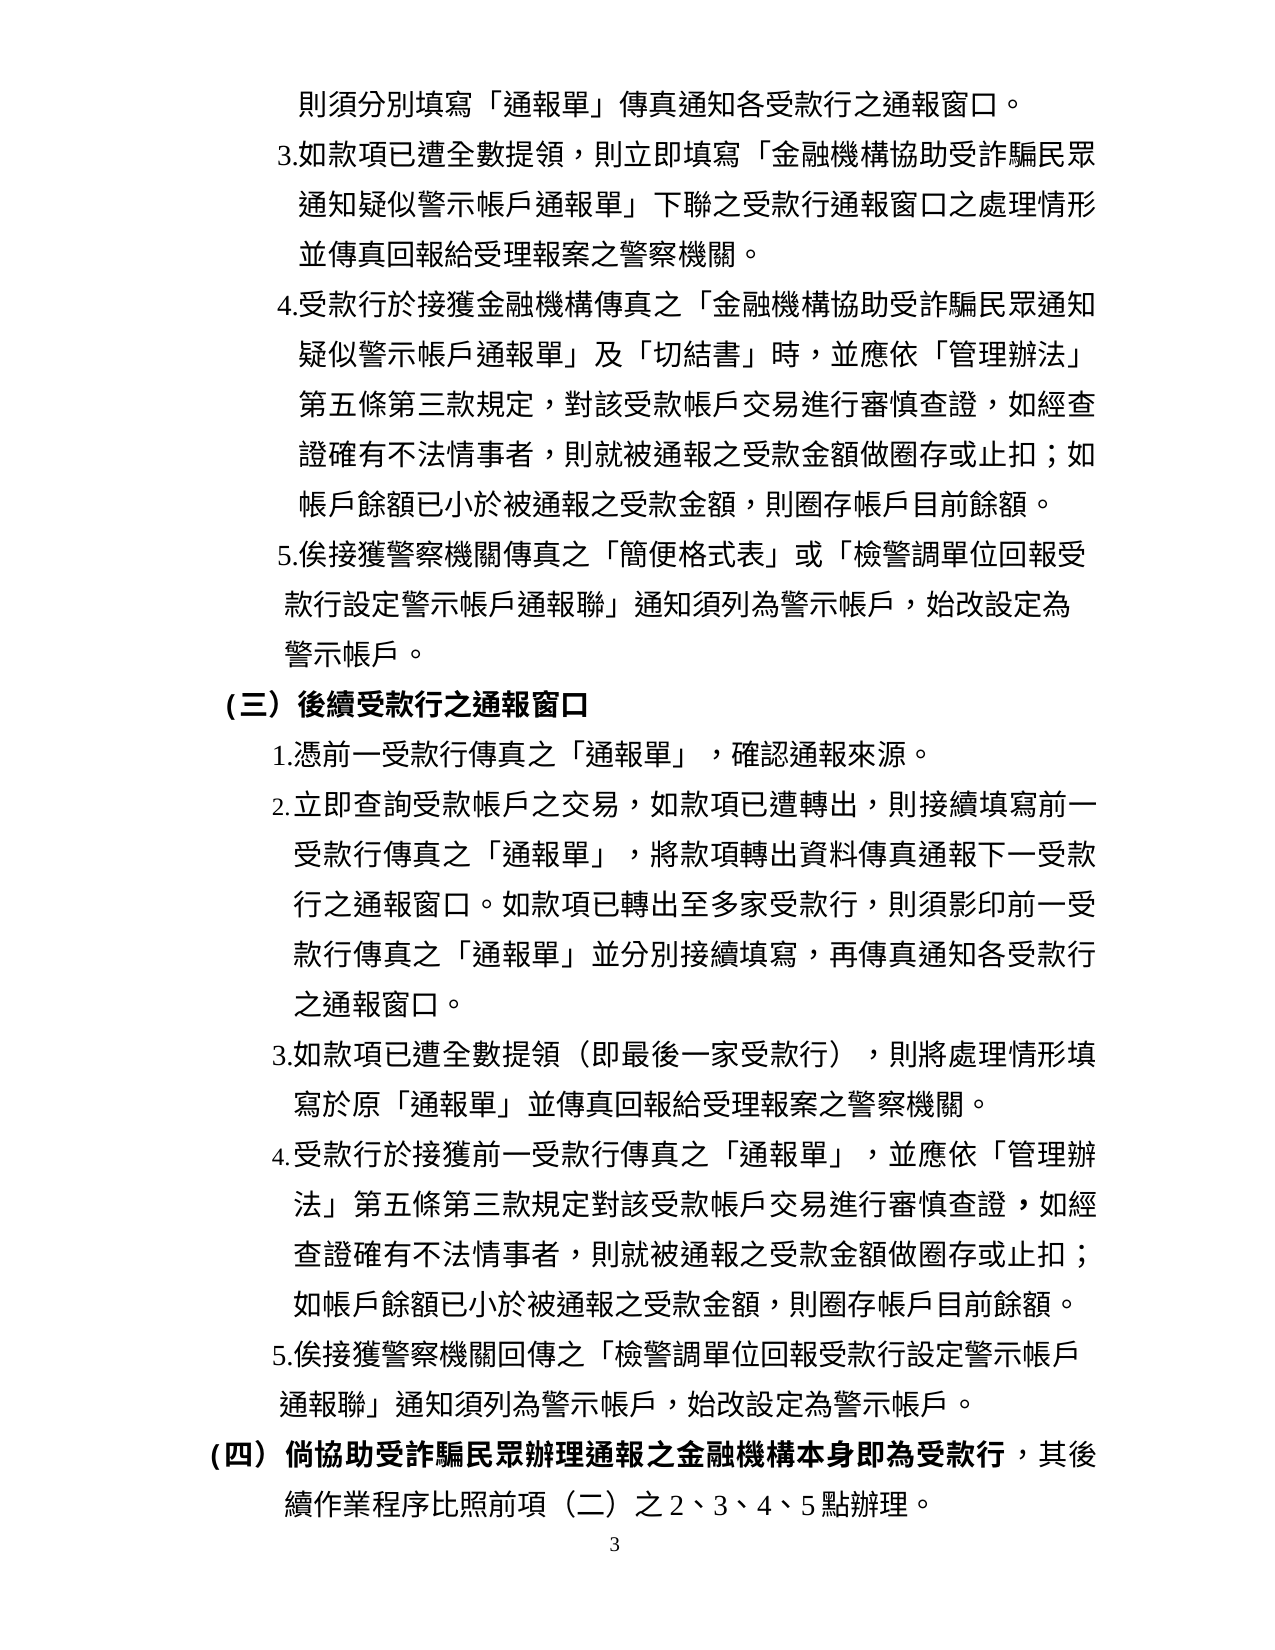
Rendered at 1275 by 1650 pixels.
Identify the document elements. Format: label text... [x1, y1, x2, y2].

list 如款項已遭全數提領（即最後一家受款行），則將處理情形填寫於原「通報單」並傳真回報給受理報案之警察機關。 [272, 1025, 1098, 1125]
text 通報聯」通知須列為警示帳戶，始改設定為警示帳戶。 [272, 1375, 1098, 1425]
list 如款項已遭全數提領，則立即填寫「金融機構協助受詐騙民眾通知疑似警示帳戶通報單」下聯之受款行通報窗口之處理情形並傳真回報給受理報案之警察機關。 [277, 125, 1098, 275]
text 5.俟接獲警察機關回傳之「檢警調單位回報受款行設定警示帳戶 [272, 1325, 1098, 1375]
text (四）倘協助受詐騙民眾辦理通報之金融機構本身即為受款行，其後續作業程序比照前項（二）之2、3、4、5點辦理。 [206, 1425, 1098, 1525]
text (三）後續受款行之通報窗口 [131, 675, 1098, 725]
list 受款行於接獲前一受款行傳真之「通報單」，並應依「管理辦法」第五條第三款規定對該受款帳戶交易進行審慎查證，如經查證確有不法情事者，則就被通報之受款金額做圈存或止扣；如帳戶餘額已小於被通報之受款金額，則圈存帳戶目前餘額。 [272, 1125, 1098, 1325]
list 受款行於接獲金融機構傳真之「金融機構協助受詐騙民眾通知疑似警示帳戶通報單」及「切結書」時，並應依「管理辦法」第五條第三款規定，對該受款帳戶交易進行審慎查證，如經查證確有不法情事者，則就被通報之受款金額做圈存或止扣；如帳戶餘額已小於被通報之受款金額，則圈存帳戶目前餘額。 [277, 275, 1098, 525]
list 憑前一受款行傳真之「通報單」，確認通報來源。 [272, 725, 1098, 775]
text 5.俟接獲警察機關傳真之「簡便格式表」或「檢警調單位回報受 [277, 525, 1098, 575]
list 立即查詢受款帳戶之交易，如款項已遭轉出，則接續填寫前一受款行傳真之「通報單」，將款項轉出資料傳真通報下一受款行之通報窗口。如款項已轉出至多家受款行，則須影印前一受款行傳真之「通報單」並分別接續填寫，再傳真通知各受款行之通報窗口。 [272, 775, 1098, 1025]
text 警示帳戶。 [277, 625, 1098, 675]
text 款行設定警示帳戶通報聯」通知須列為警示帳戶，始改設定為 [277, 575, 1098, 625]
list 立即查詢受款帳戶之交易，如款項已遭轉出，則將款項轉出資料填寫於「金融機構聯防機制通報單」（以下簡稱通報單），傳真通報下一受款行之通報窗口。如款項已轉出至多家受款行，則須分別填寫「通報單」傳真通知各受款行之通報窗口。 [277, 75, 1098, 125]
